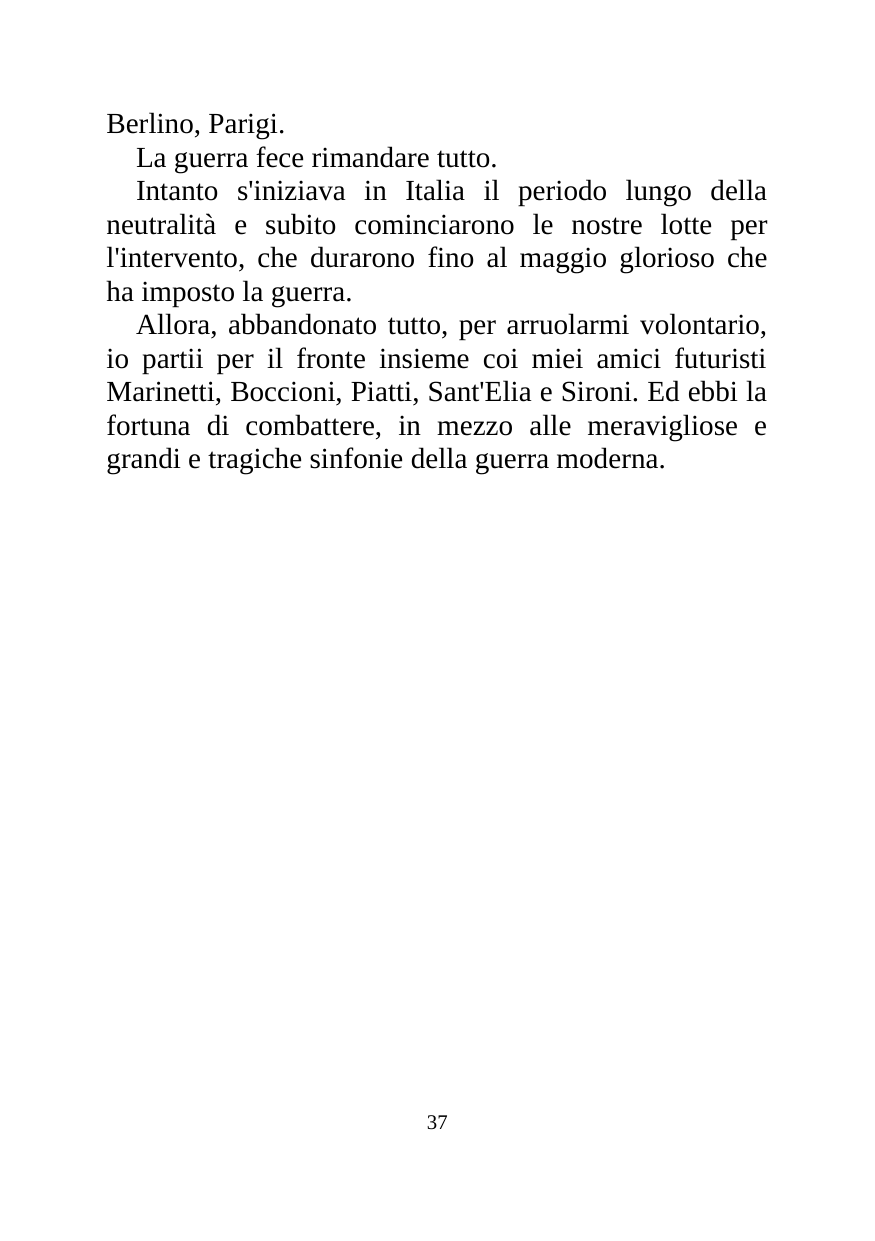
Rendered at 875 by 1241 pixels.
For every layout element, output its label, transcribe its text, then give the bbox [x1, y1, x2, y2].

text Berlino, Parigi. [106, 106, 768, 140]
text Intanto s'iniziava in Italia il periodo lungo della neutralità e subito cominciarono le nostre lotte per l'intervento, che durarono fino al maggio glorioso che ha imposto la guerra. [106, 173, 768, 307]
text La guerra fece rimandare tutto. [106, 140, 768, 173]
text Allora, abbandonato tutto, per arruolarmi volontario, io partii per il fronte insieme coi miei amici futuristi Marinetti, Boccioni, Piatti, Sant'Elia e Sironi. Ed ebbi la fortuna di combattere, in mezzo alle meravigliose e grandi e tragiche sinfonie della guerra moderna. [106, 307, 768, 475]
